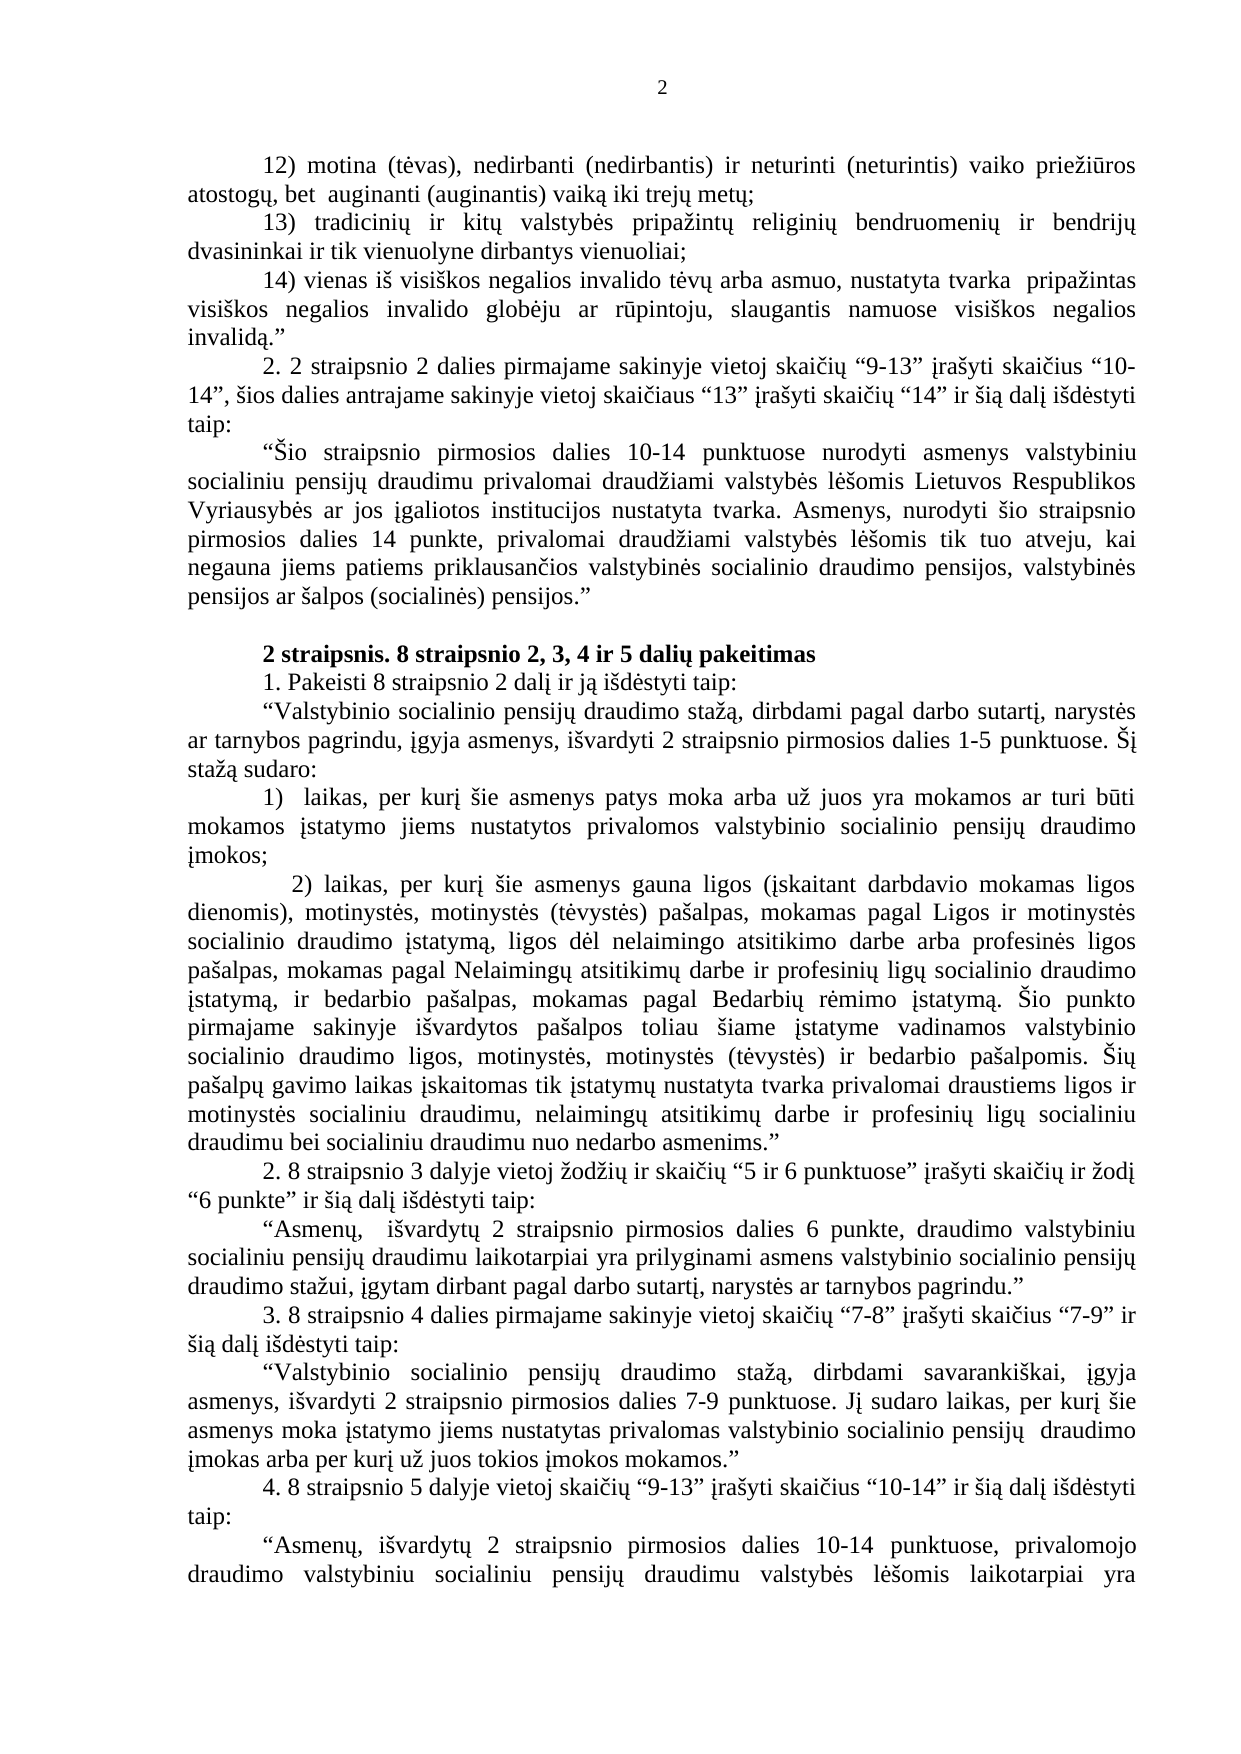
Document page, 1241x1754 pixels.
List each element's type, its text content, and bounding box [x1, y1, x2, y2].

text 1) laikas, per kurį šie asmenys patys moka arba už juos yra mokamos ar turi būti mokamos įstatymo jiems nustatytos privalomos valstybinio socialinio pensijų draudimo įmokos; [187, 782, 1137, 869]
text “Valstybinio socialinio pensijų draudimo stažą, dirbdami savarankiškai, įgyja asmenys, išvardyti 2 straipsnio pirmosios dalies 7-9 punktuose. Jį sudaro laikas, per kurį šie asmenys moka įstatymo jiems nustatytas privalomas valstybinio socialinio pensijų draudimo įmokas arba per kurį už juos tokios įmokos mokamos.” [187, 1357, 1137, 1472]
text 2. 2 straipsnio 2 dalies pirmajame sakinyje vietoj skaičių “9-13” įrašyti skaičius “10-14”, šios dalies antrajame sakinyje vietoj skaičiaus “13” įrašyti skaičių “14” ir šią dalį išdėstyti taip: [187, 351, 1137, 437]
text 12) motina (tėvas), nedirbanti (nedirbantis) ir neturinti (neturintis) vaiko priežiūros atostogų, bet auginanti (auginantis) vaiką iki trejų metų; [187, 150, 1137, 207]
text 2) laikas, per kurį šie asmenys gauna ligos (įskaitant darbdavio mokamas ligos dienomis), motinystės, motinystės (tėvystės) pašalpas, mokamas pagal Ligos ir motinystės socialinio draudimo įstatymą, ligos dėl nelaimingo atsitikimo darbe arba profesinės ligos pašalpas, mokamas pagal Nelaimingų atsitikimų darbe ir profesinių ligų socialinio draudimo įstatymą, ir bedarbio pašalpas, mokamas pagal Bedarbių rėmimo įstatymą. Šio punkto pirmajame sakinyje išvardytos pašalpos toliau šiame įstatyme vadinamos valstybinio socialinio draudimo ligos, motinystės, motinystės (tėvystės) ir bedarbio pašalpomis. Šių pašalpų gavimo laikas įskaitomas tik įstatymų nustatyta tvarka privalomai draustiems ligos ir motinystės socialiniu draudimu, nelaimingų atsitikimų darbe ir profesinių ligų socialiniu draudimu bei socialiniu draudimu nuo nedarbo asmenims.” [187, 869, 1137, 1156]
text 1. Pakeisti 8 straipsnio 2 dalį ir ją išdėstyti taip: [187, 667, 1137, 696]
text 4. 8 straipsnio 5 dalyje vietoj skaičių “9-13” įrašyti skaičius “10-14” ir šią dalį išdėstyti taip: [187, 1472, 1137, 1530]
text “Asmenų, išvardytų 2 straipsnio pirmosios dalies 6 punkte, draudimo valstybiniu socialiniu pensijų draudimu laikotarpiai yra prilyginami asmens valstybinio socialinio pensijų draudimo stažui, įgytam dirbant pagal darbo sutartį, narystės ar tarnybos pagrindu.” [187, 1214, 1137, 1300]
text “Valstybinio socialinio pensijų draudimo stažą, dirbdami pagal darbo sutartį, narystės ar tarnybos pagrindu, įgyja asmenys, išvardyti 2 straipsnio pirmosios dalies 1-5 punktuose. Šį stažą sudaro: [187, 696, 1137, 782]
text 3. 8 straipsnio 4 dalies pirmajame sakinyje vietoj skaičių “7-8” įrašyti skaičius “7-9” ir šią dalį išdėstyti taip: [187, 1300, 1137, 1357]
text 13) tradicinių ir kitų valstybės pripažintų religinių bendruomenių ir bendrijų dvasininkai ir tik vienuolyne dirbantys vienuoliai; [187, 207, 1137, 265]
text 2 straipsnis. 8 straipsnio 2, 3, 4 ir 5 dalių pakeitimas [187, 639, 1137, 667]
text 2. 8 straipsnio 3 dalyje vietoj žodžių ir skaičių “5 ir 6 punktuose” įrašyti skaičių ir žodį “6 punkte” ir šią dalį išdėstyti taip: [187, 1156, 1137, 1214]
text “Asmenų, išvardytų 2 straipsnio pirmosios dalies 10-14 punktuose, privalomojo draudimo valstybiniu socialiniu pensijų draudimu valstybės lėšomis laikotarpiai yra [187, 1530, 1137, 1587]
text “Šio straipsnio pirmosios dalies 10-14 punktuose nurodyti asmenys valstybiniu socialiniu pensijų draudimu privalomai draudžiami valstybės lėšomis Lietuvos Respublikos Vyriausybės ar jos įgaliotos institucijos nustatyta tvarka. Asmenys, nurodyti šio straipsnio pirmosios dalies 14 punkte, privalomai draudžiami valstybės lėšomis tik tuo atveju, kai negauna jiems patiems priklausančios valstybinės socialinio draudimo pensijos, valstybinės pensijos ar šalpos (socialinės) pensijos.” [187, 437, 1137, 610]
text 14) vienas iš visiškos negalios invalido tėvų arba asmuo, nustatyta tvarka pripažintas visiškos negalios invalido globėju ar rūpintoju, slaugantis namuose visiškos negalios invalidą.” [187, 265, 1137, 351]
